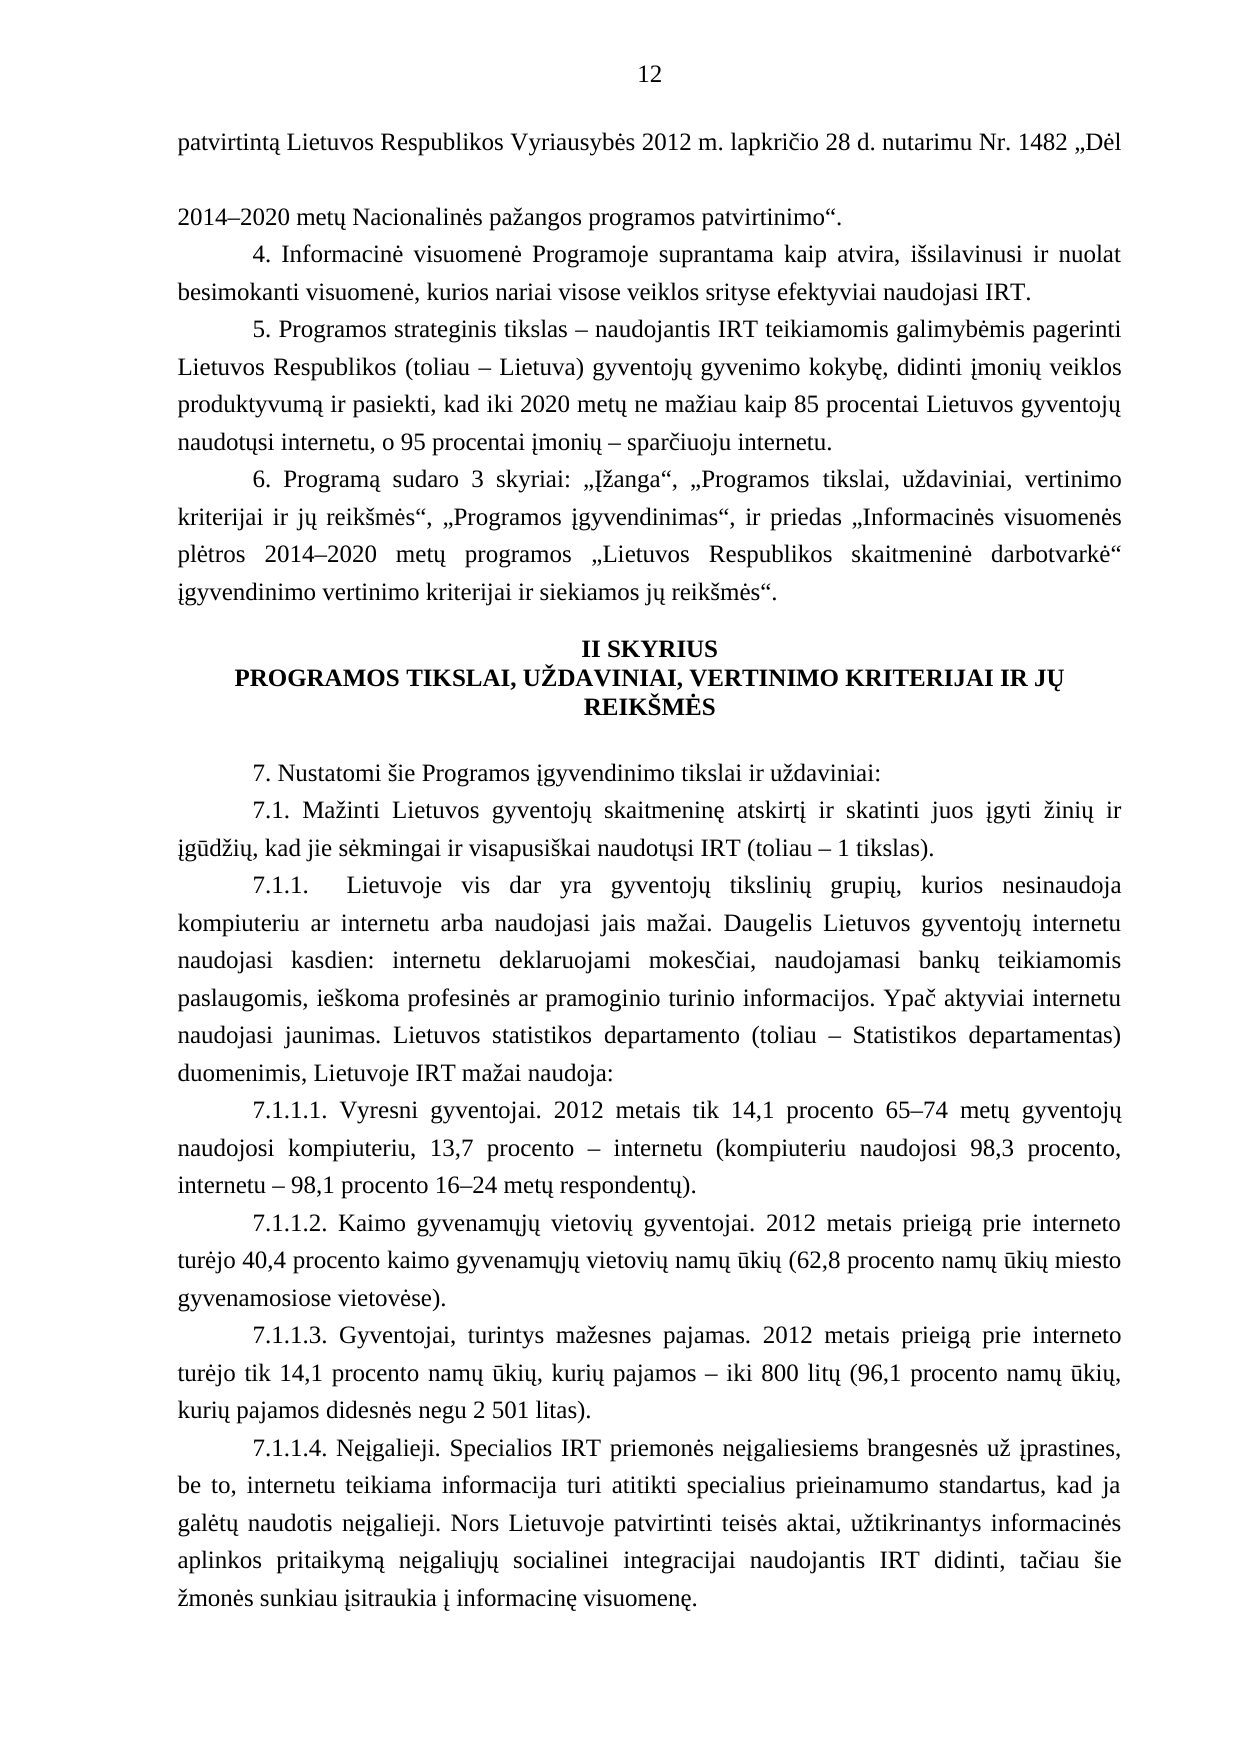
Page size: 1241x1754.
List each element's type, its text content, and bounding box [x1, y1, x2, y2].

text patvirtintą Lietuvos Respublikos Vyriausybės 2012 m. lapkričio 28 d. nutarimu Nr. 1482 „Dėl 2014–2020 metų Nacionalinės pažangos programos patvirtinimo“. [177, 118, 1122, 231]
text 7.1.1.2. Kaimo gyvenamųjų vietovių gyventojai. 2012 metais prieigą prie interneto turėjo 40,4 procento kaimo gyvenamųjų vietovių namų ūkių (62,8 procento namų ūkių miesto gyvenamosiose vietovėse). [177, 1199, 1122, 1312]
text 7.1.1.4. Neįgalieji. Specialios IRT priemonės neįgaliesiems brangesnės už įprastines, be to, internetu teikiama informacija turi atitikti specialius prieinamumo standartus, kad ja galėtų naudotis neįgalieji. Nors Lietuvoje patvirtinti teisės aktai, užtikrinantys informacinės aplinkos pritaikymą neįgaliųjų socialinei integracijai naudojantis IRT didinti, tačiau šie žmonės sunkiau įsitraukia į informacinę visuomenę. [177, 1424, 1122, 1612]
text 6. Programą sudaro 3 skyriai: „Įžanga“, „Programos tikslai, uždaviniai, vertinimo kriterijai ir jų reikšmės“, „Programos įgyvendinimas“, ir priedas „Informacinės visuomenės plėtros 2014–2020 metų programos „Lietuvos Respublikos skaitmeninė darbotvarkė“ įgyvendinimo vertinimo kriterijai ir siekiamos jų reikšmės“. [177, 456, 1122, 606]
text 4. Informacinė visuomenė Programoje suprantama kaip atvira, išsilavinusi ir nuolat besimokanti visuomenė, kurios nariai visose veiklos srityse efektyviai naudojasi IRT. [177, 231, 1122, 306]
text 7.1.1.3. Gyventojai, turintys mažesnes pajamas. 2012 metais prieigą prie interneto turėjo tik 14,1 procento namų ūkių, kurių pajamos – iki 800 litų (96,1 procento namų ūkių, kurių pajamos didesnės negu 2 501 litas). [177, 1312, 1122, 1424]
text PROGRAMOS TIKSLAI, UŽDAVINIAI, VERTINIMO KRITERIJAI IR JŲ REIKŠMĖS [177, 663, 1122, 721]
text 7.1.1. Lietuvoje vis dar yra gyventojų tikslinių grupių, kurios nesinaudoja kompiuteriu ar internetu arba naudojasi jais mažai. Daugelis Lietuvos gyventojų internetu naudojasi kasdien: internetu deklaruojami mokesčiai, naudojamasi bankų teikiamomis paslaugomis, ieškoma profesinės ar pramoginio turinio informacijos. Ypač aktyviai internetu naudojasi jaunimas. Lietuvos statistikos departamento (toliau – Statistikos departamentas) duomenimis, Lietuvoje IRT mažai naudoja: [177, 862, 1122, 1087]
text 5. Programos strateginis tikslas – naudojantis IRT teikiamomis galimybėmis pagerinti Lietuvos Respublikos (toliau – Lietuva) gyventojų gyvenimo kokybę, didinti įmonių veiklos produktyvumą ir pasiekti, kad iki 2020 metų ne mažiau kaip 85 procentai Lietuvos gyventojų naudotųsi internetu, o 95 procentai įmonių – sparčiuoju internetu. [177, 306, 1122, 456]
text 7.1.1.1. Vyresni gyventojai. 2012 metais tik 14,1 procento 65–74 metų gyventojų naudojosi kompiuteriu, 13,7 procento – internetu (kompiuteriu naudojosi 98,3 procento, internetu – 98,1 procento 16–24 metų respondentų). [177, 1087, 1122, 1199]
text II SKYRIUS [177, 634, 1122, 663]
text 7.1. Mažinti Lietuvos gyventojų skaitmeninę atskirtį ir skatinti juos įgyti žinių ir įgūdžių, kad jie sėkmingai ir visapusiškai naudotųsi IRT (toliau – 1 tikslas). [177, 787, 1122, 862]
text 7. Nustatomi šie Programos įgyvendinimo tikslai ir uždaviniai: [177, 749, 1122, 787]
